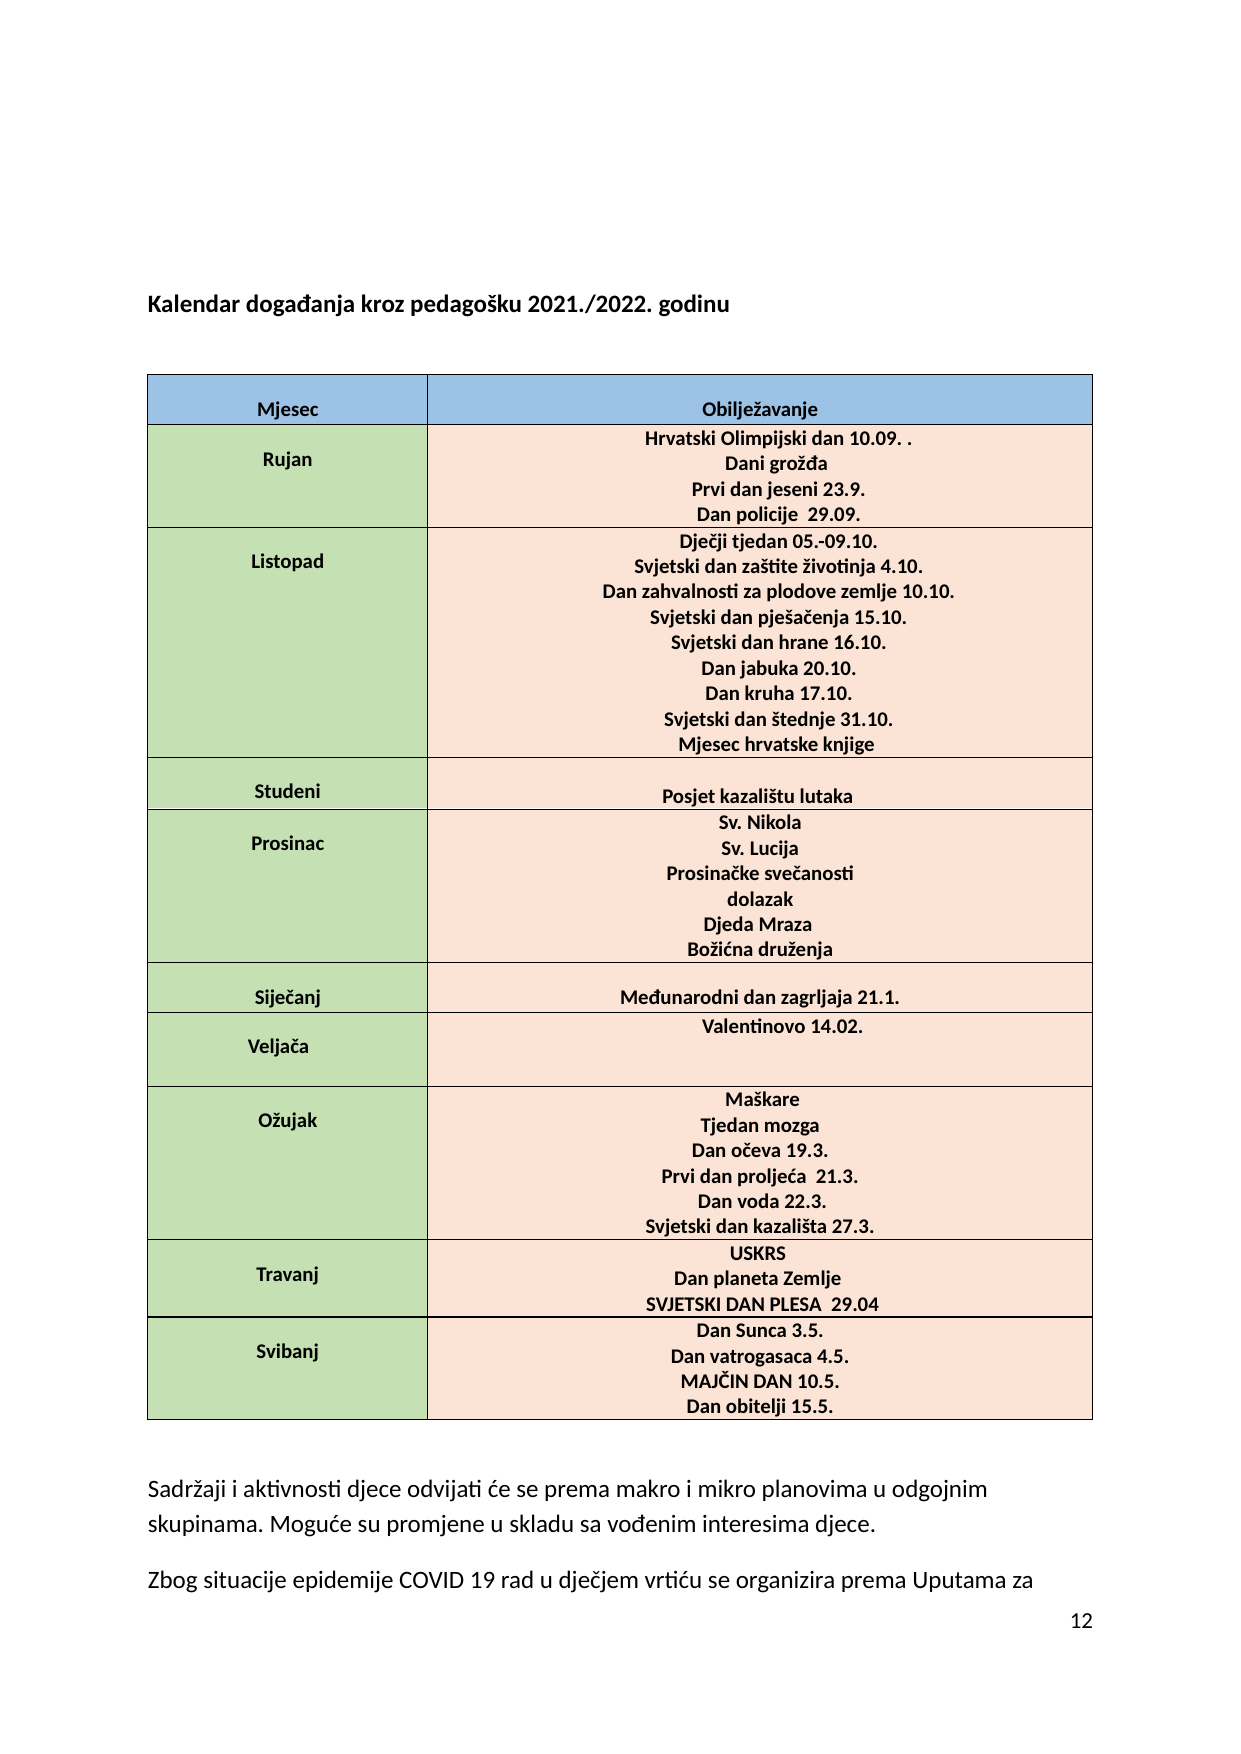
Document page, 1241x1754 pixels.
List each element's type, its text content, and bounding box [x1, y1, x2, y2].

table_cell Travanj [148, 1240, 427, 1316]
table_cell Dan Sunca 3.5. Dan vatrogasaca 4.5. MAJČIN DAN 10.5. Dan obitelji 15.5. [428, 1318, 1092, 1419]
table_cell USKRS Dan planeta Zemlje SVJETSKI DAN PLESA 29.04 [428, 1240, 1092, 1316]
table_header Mjesec [148, 375, 427, 424]
table_cell Rujan [148, 425, 427, 527]
table_cell Svibanj [148, 1318, 427, 1419]
text Kalendar događanja kroz pedagošku 2021./2022. godinu [148, 288, 1093, 318]
text Zbog situacije epidemije COVID 19 rad u dječjem vrtiću se organizira prema Uputama za [148, 1564, 1093, 1594]
table_cell Maškare Tjedan mozga Dan očeva 19.3. Prvi dan proljeća 21.3. Dan voda 22.3. Svjetski dan kazališta 27.3. [428, 1087, 1092, 1239]
table_cell Prosinac [148, 810, 427, 962]
table_cell Posjet kazalištu lutaka [428, 758, 1092, 808]
text Sadržaji i aktivnosti djece odvijati će se prema makro i mikro planovima u odgojnim skupinama. Moguće su promjene u skladu sa vođenim interesima djece. [148, 1473, 1093, 1539]
table_cell Sv. Nikola Sv. Lucija Prosinačke svečanosti dolazak Djeda Mraza Božićna druženja [428, 810, 1092, 962]
table_cell Veljača [148, 1013, 427, 1086]
table_cell Dječji tjedan 05.-09.10. Svjetski dan zaštite životinja 4.10. Dan zahvalnosti za plodove zemlje 10.10. Svjetski dan pješačenja 15.10. Svjetski dan hrane 16.10. Dan jabuka 20.10. Dan kruha 17.10. Svjetski dan štednje 31.10. Mjesec hrvatske knjige [428, 528, 1092, 757]
table_header Obilježavanje [428, 375, 1092, 424]
table_cell Valentinovo 14.02. [428, 1013, 1092, 1086]
table_cell Hrvatski Olimpijski dan 10.09. . Dani grožđa Prvi dan jeseni 23.9. Dan policije 29.09. [428, 425, 1092, 527]
table_cell Ožujak [148, 1087, 427, 1239]
table_cell Listopad [148, 528, 427, 757]
table_cell Studeni [148, 758, 427, 808]
table_cell Siječanj [148, 963, 427, 1012]
table_cell Međunarodni dan zagrljaja 21.1. [428, 963, 1092, 1012]
